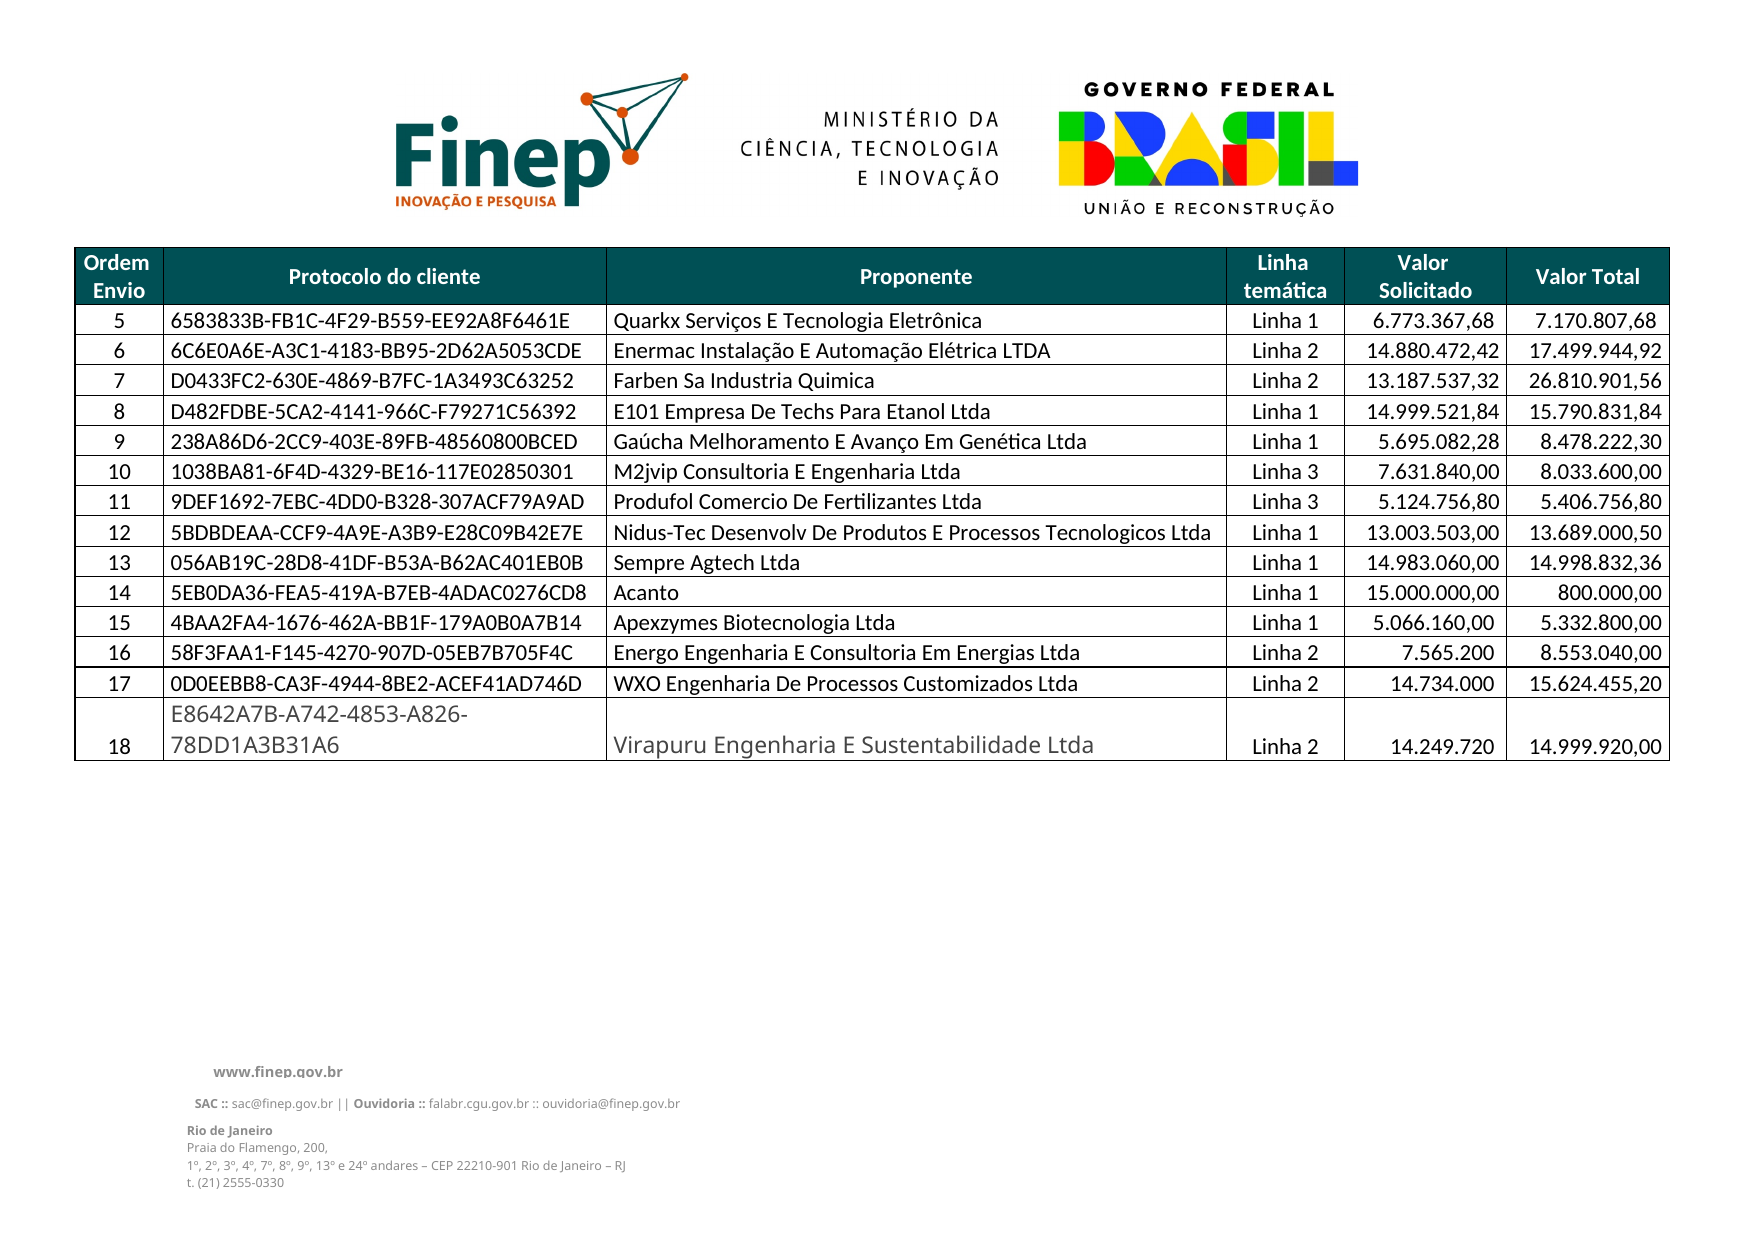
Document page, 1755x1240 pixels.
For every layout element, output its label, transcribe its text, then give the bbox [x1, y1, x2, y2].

table_cell 4BAA2FA4-1676-462A-BB1F-179A0B0A7B14 [164, 607, 606, 636]
table_cell 6583833B-FB1C-4F29-B559-EE92A8F6461E [164, 305, 606, 334]
table_cell 5BDBDEAA-CCF9-4A9E-A3B9-E28C09B42E7E [164, 516, 606, 546]
table_cell Quarkx Serviços E Tecnologia Eletrônica [607, 305, 1226, 334]
table_cell 14.999.521,84 [1345, 396, 1506, 425]
table_cell 16 [76, 637, 163, 666]
table_cell 9 [76, 426, 163, 455]
table_cell 5.695.082,28 [1345, 426, 1506, 455]
table_header Proponente [607, 248, 1226, 304]
table_cell Nidus-Tec Desenvolv De Produtos E Processos Tecnologicos Ltda [607, 516, 1226, 546]
table_cell 7.170.807,68 [1507, 305, 1669, 334]
table_cell D482FDBE-5CA2-4141-966C-F79271C56392 [164, 396, 606, 425]
table_cell 5.124.756,80 [1345, 486, 1506, 515]
table_cell 6.773.367,68 [1345, 305, 1506, 334]
table_cell 14.734.000 [1345, 668, 1506, 697]
table_cell Linha 1 [1227, 547, 1344, 576]
table_cell 13 [76, 547, 163, 576]
table_cell 26.810.901,56 [1507, 365, 1669, 394]
table_cell D0433FC2-630E-4869-B7FC-1A3493C63252 [164, 365, 606, 394]
table_cell 056AB19C-28D8-41DF-B53A-B62AC401EB0B [164, 547, 606, 576]
table_cell Linha 3 [1227, 486, 1344, 515]
table_cell E101 Empresa De Techs Para Etanol Ltda [607, 396, 1226, 425]
table_cell Linha 1 [1227, 577, 1344, 606]
table_cell 13.003.503,00 [1345, 516, 1506, 546]
table_cell 17.499.944,92 [1507, 335, 1669, 364]
table_header Protocolo do cliente [164, 248, 606, 304]
table_cell Linha 2 [1227, 698, 1344, 760]
table_cell 15.000.000,00 [1345, 577, 1506, 606]
table_cell 5.332.800,00 [1507, 607, 1669, 636]
table_cell 7.565.200 [1345, 637, 1506, 666]
table_cell 5.066.160,00 [1345, 607, 1506, 636]
table_cell Linha 1 [1227, 396, 1344, 425]
table_cell 238A86D6-2CC9-403E-89FB-48560800BCED [164, 426, 606, 455]
table_cell 7 [76, 365, 163, 394]
table_cell Acanto [607, 577, 1226, 606]
table_cell 0D0EEBB8-CA3F-4944-8BE2-ACEF41AD746D [164, 668, 606, 697]
table_cell Enermac Instalação E Automação Elétrica LTDA [607, 335, 1226, 364]
table_cell Linha 1 [1227, 607, 1344, 636]
table_cell 58F3FAA1-F145-4270-907D-05EB7B705F4C [164, 637, 606, 666]
table_cell Apexzymes Biotecnologia Ltda [607, 607, 1226, 636]
table_cell WXO Engenharia De Processos Customizados Ltda [607, 668, 1226, 697]
table_cell Sempre Agtech Ltda [607, 547, 1226, 576]
table_cell 8 [76, 396, 163, 425]
table_header Valor Total [1507, 248, 1669, 304]
table_cell 15 [76, 607, 163, 636]
table_cell M2jvip Consultoria E Engenharia Ltda [607, 456, 1226, 485]
table_cell 7.631.840,00 [1345, 456, 1506, 485]
table_cell 14.880.472,42 [1345, 335, 1506, 364]
table_cell Energo Engenharia E Consultoria Em Energias Ltda [607, 637, 1226, 666]
table_cell 8.478.222,30 [1507, 426, 1669, 455]
table_cell Produfol Comercio De Fertilizantes Ltda [607, 486, 1226, 515]
table_cell 6 [76, 335, 163, 364]
table_cell 14.249.720 [1345, 698, 1506, 760]
table_cell Virapuru Engenharia E Sustentabilidade Ltda [607, 698, 1226, 760]
table_cell Linha 2 [1227, 668, 1344, 697]
table_cell 800.000,00 [1507, 577, 1669, 606]
table_cell 15.624.455,20 [1507, 668, 1669, 697]
table_header Valor Solicitado [1345, 248, 1506, 304]
table_cell Linha 1 [1227, 516, 1344, 546]
table_cell E8642A7B-A742-4853-A826-78DD1A3B31A6 [164, 698, 606, 760]
table_cell 11 [76, 486, 163, 515]
table_cell 5EB0DA36-FEA5-419A-B7EB-4ADAC0276CD8 [164, 577, 606, 606]
table_cell 12 [76, 516, 163, 546]
table_cell 14 [76, 577, 163, 606]
table_cell Gaúcha Melhoramento E Avanço Em Genética Ltda [607, 426, 1226, 455]
table_cell Linha 2 [1227, 637, 1344, 666]
table_cell 14.998.832,36 [1507, 547, 1669, 576]
table_cell 8.553.040,00 [1507, 637, 1669, 666]
table_header Linha temática [1227, 248, 1344, 304]
table_cell Linha 2 [1227, 365, 1344, 394]
table_cell 10 [76, 456, 163, 485]
table_cell 17 [76, 668, 163, 697]
table_cell 18 [76, 698, 163, 760]
table_cell Linha 2 [1227, 335, 1344, 364]
table_cell 5 [76, 305, 163, 334]
table_cell Linha 1 [1227, 426, 1344, 455]
table_cell 8.033.600,00 [1507, 456, 1669, 485]
table_cell 13.187.537,32 [1345, 365, 1506, 394]
table_header Ordem Envio [76, 248, 163, 304]
table_cell 15.790.831,84 [1507, 396, 1669, 425]
table_cell 13.689.000,50 [1507, 516, 1669, 546]
table_cell Linha 1 [1227, 305, 1344, 334]
table_cell 5.406.756,80 [1507, 486, 1669, 515]
table_cell 14.983.060,00 [1345, 547, 1506, 576]
table_cell 6C6E0A6E-A3C1-4183-BB95-2D62A5053CDE [164, 335, 606, 364]
table_cell Farben Sa Industria Quimica [607, 365, 1226, 394]
table_cell Linha 3 [1227, 456, 1344, 485]
table_cell 9DEF1692-7EBC-4DD0-B328-307ACF79A9AD [164, 486, 606, 515]
table_cell 14.999.920,00 [1507, 698, 1669, 760]
table_cell 1038BA81-6F4D-4329-BE16-117E02850301 [164, 456, 606, 485]
